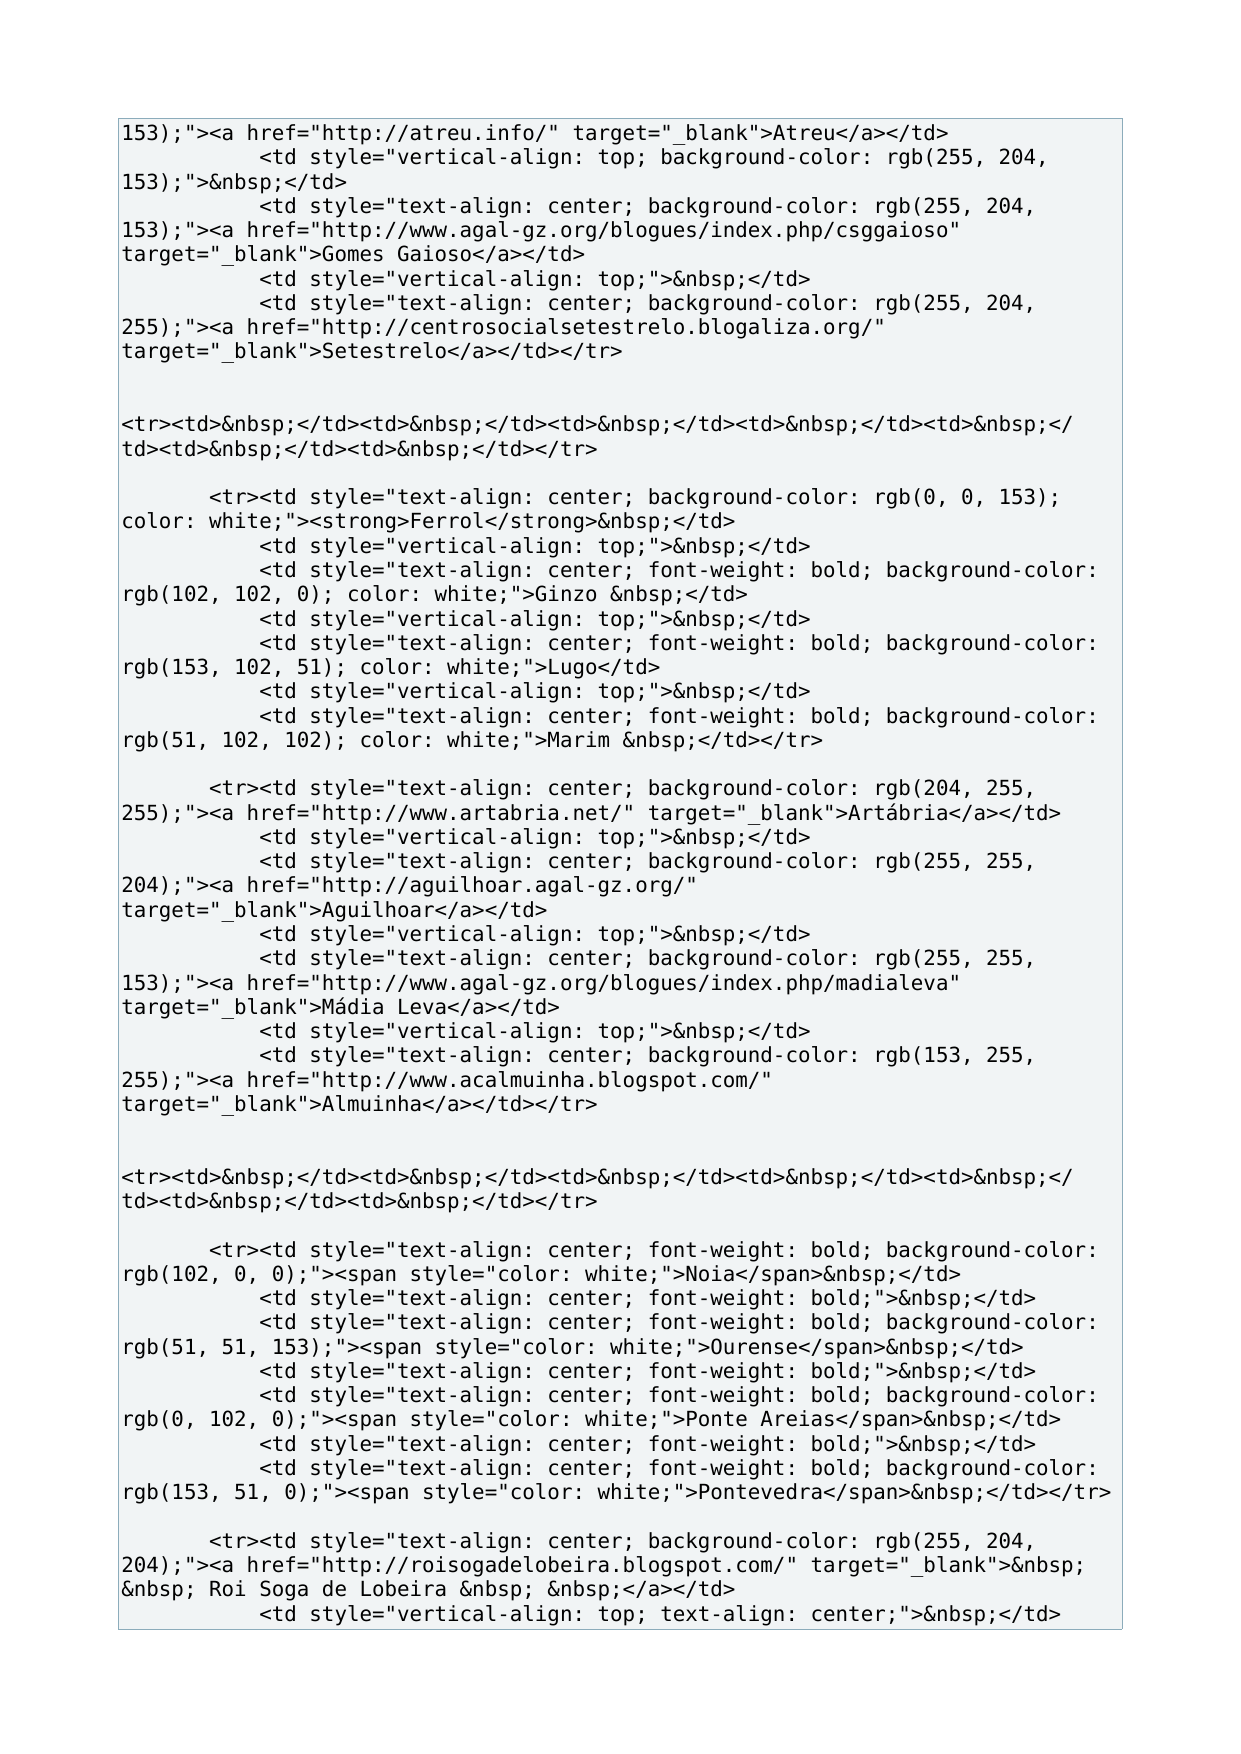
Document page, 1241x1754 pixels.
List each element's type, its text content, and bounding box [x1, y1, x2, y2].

text 153);"><a href="http://atreu.info/" target="_blank">Atreu</a></td> <td style="vertical-align: top; background-color: rgb(255, 204, 153);">&nbsp;</td> <td style="text-align: center; background-color: rgb(255, 204, 153);"><a href="http://www.agal-gz.org/blogues/index.php/csggaioso" target="_blank">Gomes Gaioso</a></td> <td style="vertical-align: top;">&nbsp;</td> <td style="text-align: center; background-color: rgb(255, 204, 255);"><a href="http://centrosocialsetestrelo.blogaliza.org/" target="_blank">Setestrelo</a></td></tr> <tr><td>&nbsp;</td><td>&nbsp;</td><td>&nbsp;</td><td>&nbsp;</td><td>&nbsp;</td><td>&nbsp;</td><td>&nbsp;</td></tr> <tr><td style="text-align: center; background-color: rgb(0, 0, 153); color: white;"><strong>Ferrol</strong>&nbsp;</td> <td style="vertical-align: top;">&nbsp;</td> <td style="text-align: center; font-weight: bold; background-color: rgb(102, 102, 0); color: white;">Ginzo &nbsp;</td> <td style="vertical-align: top;">&nbsp;</td> <td style="text-align: center; font-weight: bold; background-color: rgb(153, 102, 51); color: white;">Lugo</td> <td style="vertical-align: top;">&nbsp;</td> <td style="text-align: center; font-weight: bold; background-color: rgb(51, 102, 102); color: white;">Marim &nbsp;</td></tr> <tr><td style="text-align: center; background-color: rgb(204, 255, 255);"><a href="http://www.artabria.net/" target="_blank">Artábria</a></td> <td style="vertical-align: top;">&nbsp;</td> <td style="text-align: center; background-color: rgb(255, 255, 204);"><a href="http://aguilhoar.agal-gz.org/" target="_blank">Aguilhoar</a></td> <td style="vertical-align: top;">&nbsp;</td> <td style="text-align: center; background-color: rgb(255, 255, 153);"><a href="http://www.agal-gz.org/blogues/index.php/madialeva" target="_blank">Mádia Leva</a></td> <td style="vertical-align: top;">&nbsp;</td> <td style="text-align: center; background-color: rgb(153, 255, 255);"><a href="http://www.acalmuinha.blogspot.com/" target="_blank">Almuinha</a></td></tr> <tr><td>&nbsp;</td><td>&nbsp;</td><td>&nbsp;</td><td>&nbsp;</td><td>&nbsp;</td><td>&nbsp;</td><td>&nbsp;</td></tr> <tr><td style="text-align: center; font-weight: bold; background-color: rgb(102, 0, 0);"><span style="color: white;">Noia</span>&nbsp;</td> <td style="text-align: center; font-weight: bold;">&nbsp;</td> <td style="text-align: center; font-weight: bold; background-color: rgb(51, 51, 153);"><span style="color: white;">Ourense</span>&nbsp;</td> <td style="text-align: center; font-weight: bold;">&nbsp;</td> <td style="text-align: center; font-weight: bold; background-color: rgb(0, 102, 0);"><span style="color: white;">Ponte Areias</span>&nbsp;</td> <td style="text-align: center; font-weight: bold;">&nbsp;</td> <td style="text-align: center; font-weight: bold; background-color: rgb(153, 51, 0);"><span style="color: white;">Pontevedra</span>&nbsp;</td></tr> <tr><td style="text-align: center; background-color: rgb(255, 204, 204);"><a href="http://roisogadelobeira.blogspot.com/" target="_blank">&nbsp; &nbsp; Roi Soga de Lobeira &nbsp; &nbsp;</a></td> <td style="vertical-align: top; text-align: center;">&nbsp;</td> [119, 119, 1122, 1629]
